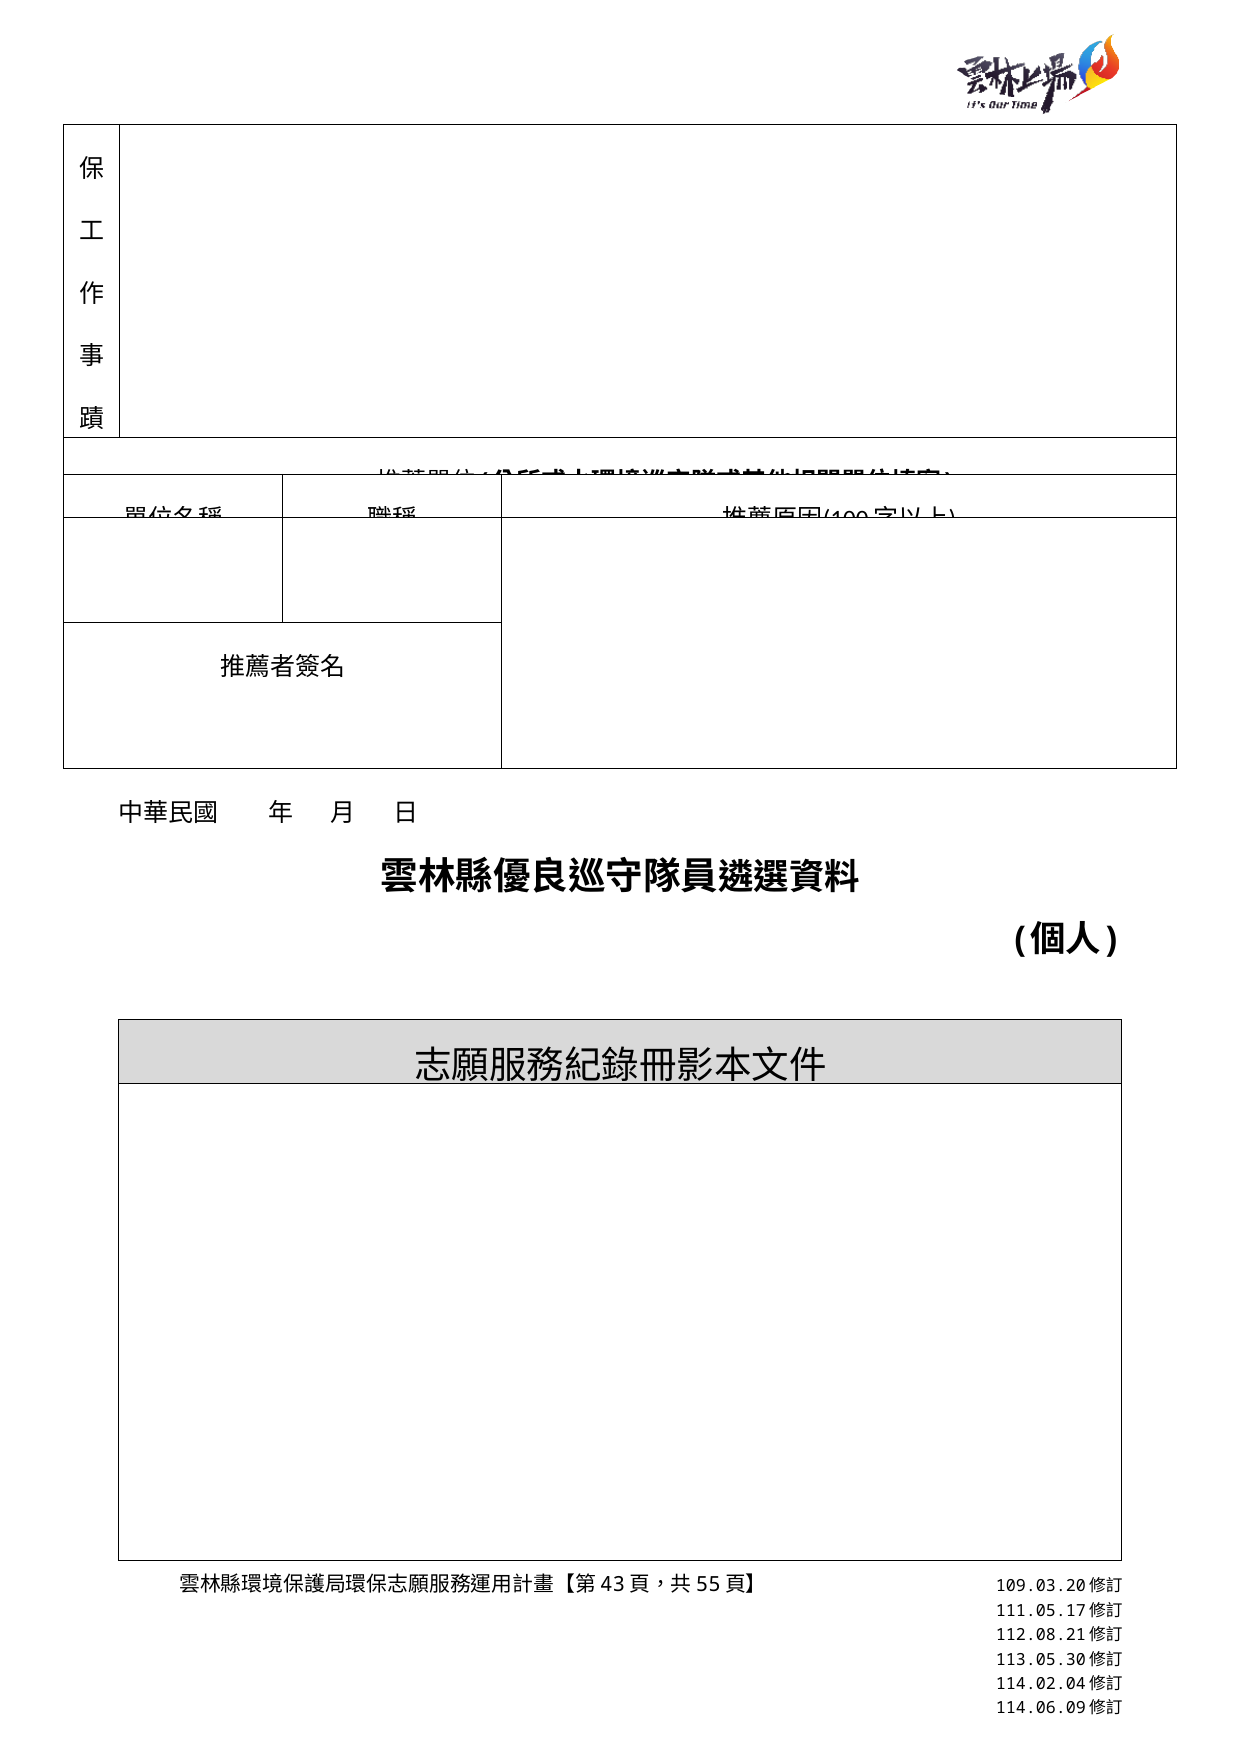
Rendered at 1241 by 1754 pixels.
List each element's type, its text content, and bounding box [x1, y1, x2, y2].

table_cell 推薦原因(100字以上) [502, 475, 1176, 517]
table_cell [64, 518, 282, 622]
text 雲林縣優良巡守隊員遴選資料 [118, 832, 1122, 894]
table_cell 職稱 [283, 475, 501, 517]
table_cell 單位名稱 [64, 475, 282, 517]
table_cell [120, 125, 1176, 437]
table_cell [283, 518, 501, 622]
table_cell [502, 518, 1176, 768]
table_cell 推薦者簽名 [64, 623, 501, 768]
table_cell [119, 1084, 1121, 1560]
table_cell 推薦單位(公所或水環境巡守隊或其他相關單位填寫) [64, 438, 1176, 474]
table_cell 保工作事蹟 [64, 125, 119, 437]
text 中華民國 年 月 日 [118, 769, 1122, 832]
text (個人) [118, 894, 1122, 957]
table_header 志願服務紀錄冊影本文件 [119, 1020, 1121, 1083]
